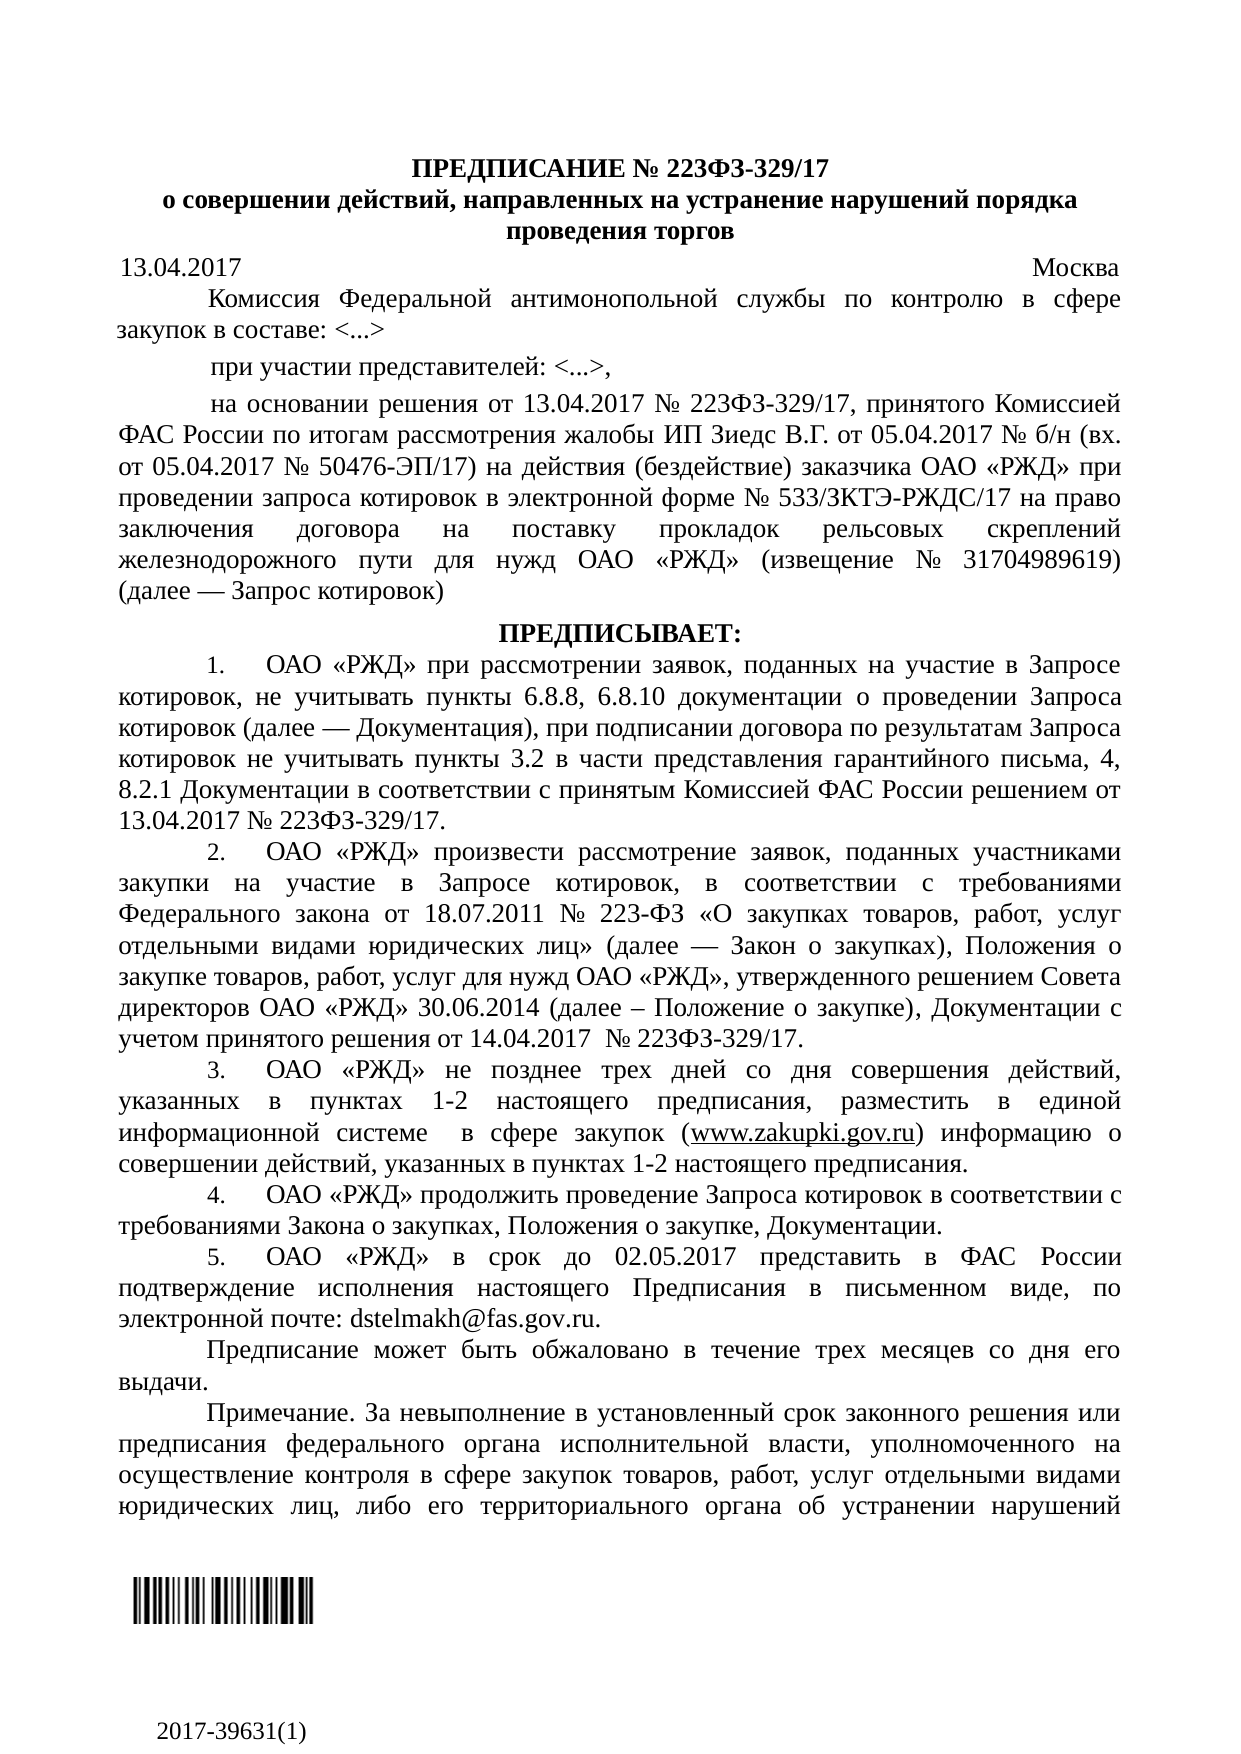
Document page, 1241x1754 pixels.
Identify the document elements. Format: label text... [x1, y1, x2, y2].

text о совершении действий, направленных на устранение нарушений порядка проведения торгов [118, 183, 1122, 245]
list ОАО «РЖД» продолжить проведение Запроса котировок в соответствии с требованиями Закона о закупках, Положения о закупке, Документации. [118, 1178, 1122, 1240]
list ОАО «РЖД» произвести рассмотрение заявок, поданных участниками закупки на участие в Запросе котировок, в соответствии с требованиями Федерального закона от 18.07.2011 № 223-ФЗ «О закупках товаров, работ, услуг отдельными видами юридических лиц» (далее — Закон о закупках), Положения о закупке товаров, работ, услуг для нужд ОАО «РЖД», утвержденного решением Совета директоров ОАО «РЖД» 30.06.2014 (далее – Положение о закупке), Документации с учетом принятого решения от 14.04.2017 № 223ФЗ-329/17. [118, 835, 1122, 1053]
text Комиссия Федеральной антимонопольной службы по контролю в сфере закупок в составе: <...> [116, 282, 1122, 344]
picture [118, 1577, 331, 1624]
text Предписание может быть обжаловано в течение трех месяцев со дня его выдачи. [118, 1334, 1122, 1396]
text ПРЕДПИСЫВАЕТ: [118, 617, 1122, 648]
text 13.04.2017 Москва [118, 251, 1122, 282]
list ОАО «РЖД» в срок до 02.05.2017 представить в ФАС России подтверждение исполнения настоящего Предписания в письменном виде, по электронной почте: dstelmakh@fas.gov.ru. [118, 1240, 1122, 1334]
text ПРЕДПИСАНИЕ № 223ФЗ-329/17 [118, 152, 1122, 183]
text при участии представителей: <...>, [118, 350, 1122, 382]
text Примечание. За невыполнение в установленный срок законного решения или предписания федерального органа исполнительной власти, уполномоченного на осуществление контроля в сфере закупок товаров, работ, услуг отдельными видами юридических лиц, либо его территориального органа об устранении нарушений [118, 1396, 1122, 1521]
list ОАО «РЖД» при рассмотрении заявок, поданных на участие в Запросе котировок, не учитывать пункты 6.8.8, 6.8.10 документации о проведении Запроса котировок (далее — Документация), при подписании договора по результатам Запроса котировок не учитывать пункты 3.2 в части представления гарантийного письма, 4, 8.2.1 Документации в соответствии с принятым Комиссией ФАС России решением от 13.04.2017 № 223ФЗ-329/17. [118, 648, 1122, 835]
list ОАО «РЖД» не позднее трех дней со дня совершения действий, указанных в пунктах 1-2 настоящего предписания, разместить в единой информационной системе в сфере закупок (www.zakupki.gov.ru) информацию о совершении действий, указанных в пунктах 1-2 настоящего предписания. [118, 1053, 1122, 1178]
text на основании решения от 13.04.2017 № 223ФЗ-329/17, принятого Комиссией ФАС России по итогам рассмотрения жалобы ИП Зиедс В.Г. от 05.04.2017 № б/н (вх. от 05.04.2017 № 50476-ЭП/17) на действия (бездействие) заказчика ОАО «РЖД» при проведении запроса котировок в электронной форме № 533/ЗКТЭ-РЖДС/17 на право заключения договора на поставку прокладок рельсовых скреплений железнодорожного пути для нужд ОАО «РЖД» (извещение № 31704989619) (далее — Запрос котировок) [118, 387, 1122, 606]
